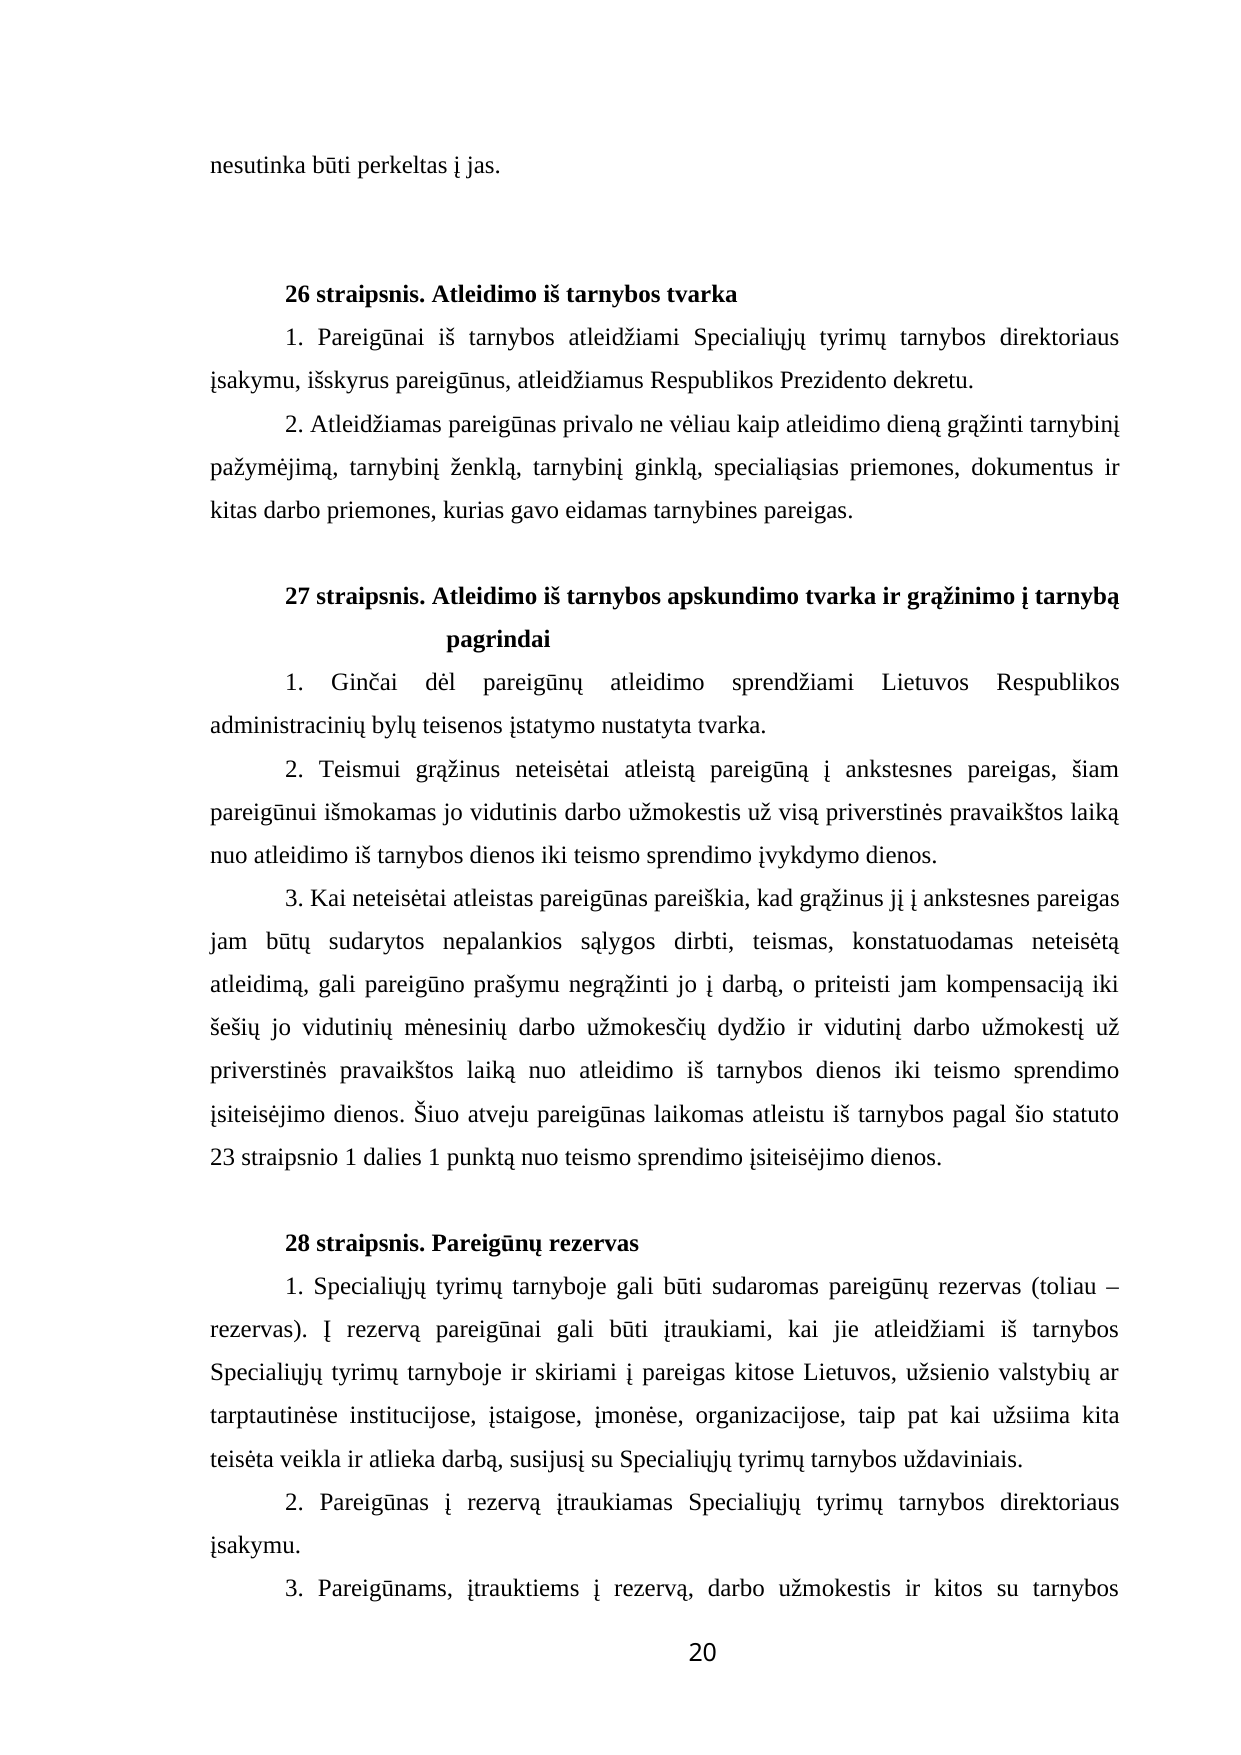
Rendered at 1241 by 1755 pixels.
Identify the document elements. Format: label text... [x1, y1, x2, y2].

text 2. Atleidžiamas pareigūnas privalo ne vėliau kaip atleidimo dieną grąžinti tarnybinį pažymėjimą, tarnybinį ženklą, tarnybinį ginklą, specialiąsias priemones, dokumentus ir kitas darbo priemones, kurias gavo eidamas tarnybines pareigas. [210, 409, 1120, 524]
text 1. Pareigūnai iš tarnybos atleidžiami Specialiųjų tyrimų tarnybos direktoriaus įsakymu, išskyrus pareigūnus, atleidžiamus Respublikos Prezidento dekretu. [210, 322, 1120, 394]
text 3. Pareigūnams, įtrauktiems į rezervą, darbo užmokestis ir kitos su tarnybos [210, 1573, 1120, 1602]
text 1. Ginčai dėl pareigūnų atleidimo sprendžiami Lietuvos Respublikos administracinių bylų teisenos įstatymo nustatyta tvarka. [210, 667, 1120, 739]
text 2. Teismui grąžinus neteisėtai atleistą pareigūną į ankstesnes pareigas, šiam pareigūnui išmokamas jo vidutinis darbo užmokestis už visą priverstinės pravaikštos laiką nuo atleidimo iš tarnybos dienos iki teismo sprendimo įvykdymo dienos. [210, 754, 1120, 869]
text 2. Pareigūnas į rezervą įtraukiamas Specialiųjų tyrimų tarnybos direktoriaus įsakymu. [210, 1487, 1120, 1559]
text 3. Kai neteisėtai atleistas pareigūnas pareiškia, kad grąžinus jį į ankstesnes pareigas jam būtų sudarytos nepalankios sąlygos dirbti, teismas, konstatuodamas neteisėtą atleidimą, gali pareigūno prašymu negrąžinti jo į darbą, o priteisti jam kompensaciją iki šešių jo vidutinių mėnesinių darbo užmokesčių dydžio ir vidutinį darbo užmokestį už priverstinės pravaikštos laiką nuo atleidimo iš tarnybos dienos iki teismo sprendimo įsiteisėjimo dienos. Šiuo atveju pareigūnas laikomas atleistu iš tarnybos pagal šio statuto 23 straipsnio 1 dalies 1 punktą nuo teismo sprendimo įsiteisėjimo dienos. [210, 883, 1120, 1171]
text nesutinka būti perkeltas į jas. [210, 150, 1120, 179]
text 28 straipsnis. Pareigūnų rezervas [210, 1228, 1120, 1257]
text 1. Specialiųjų tyrimų tarnyboje gali būti sudaromas pareigūnų rezervas (toliau – rezervas). Į rezervą pareigūnai gali būti įtraukiami, kai jie atleidžiami iš tarnybos Specialiųjų tyrimų tarnyboje ir skiriami į pareigas kitose Lietuvos, užsienio valstybių ar tarptautinėse institucijose, įstaigose, įmonėse, organizacijose, taip pat kai užsiima kita teisėta veikla ir atlieka darbą, susijusį su Specialiųjų tyrimų tarnybos uždaviniais. [210, 1271, 1120, 1472]
text 26 straipsnis. Atleidimo iš tarnybos tvarka [210, 279, 1120, 308]
text 27 straipsnis. Atleidimo iš tarnybos apskundimo tvarka ir grąžinimo į tarnybą pagrindai [285, 581, 1120, 653]
